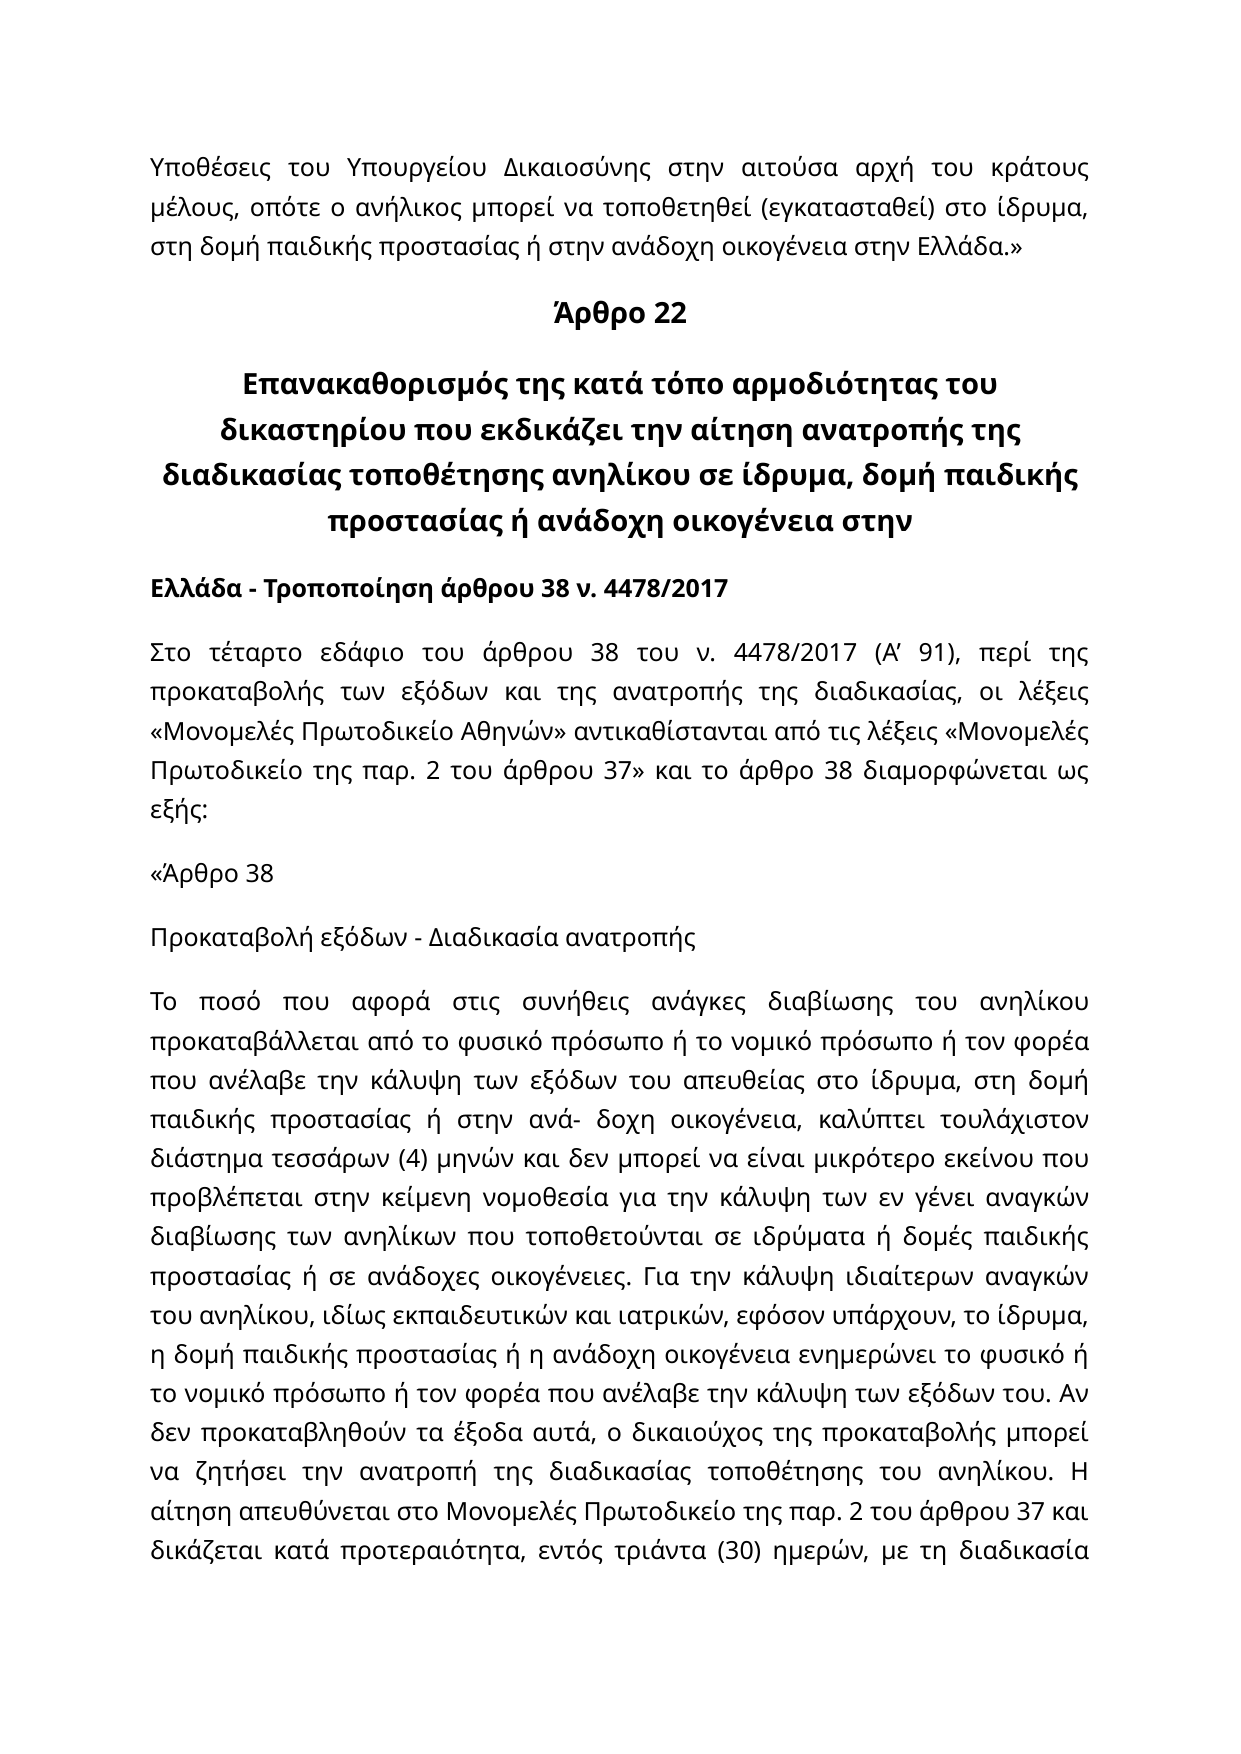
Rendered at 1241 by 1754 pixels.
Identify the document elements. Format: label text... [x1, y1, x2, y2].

text Υποθέσεις του Υπουργείου Δικαιοσύνης στην αιτούσα αρχή του κράτους μέλους, οπότε ο ανήλικος μπορεί να τοποθετηθεί (εγκατασταθεί) στο ίδρυμα, στη δομή παιδικής προστασίας ή στην ανάδοχη οικογένεια στην Ελλάδα.» [150, 150, 1090, 262]
subtitle Επανακαθορισμός της κατά τόπο αρμοδιότητας του δικαστηρίου που εκδικάζει την αίτηση ανατροπής της διαδικασίας τοποθέτησης ανηλίκου σε ίδρυμα, δομή παιδικής προστασίας ή ανάδοχη οικογένεια στην [150, 363, 1090, 540]
subtitle Άρθρο 22 [150, 292, 1090, 332]
text Στο τέταρτο εδάφιο του άρθρου 38 του ν. 4478/2017 (Α’ 91), περί της προκαταβολής των εξόδων και της ανατροπής της διαδικασίας, οι λέξεις «Μονομελές Πρωτοδικείο Αθηνών» αντικαθίστανται από τις λέξεις «Μονομελές Πρωτοδικείο της παρ. 2 του άρθρου 37» και το άρθρο 38 διαμορφώνεται ως εξής: [150, 635, 1090, 826]
text Προκαταβολή εξόδων - Διαδικασία ανατροπής [150, 920, 1090, 954]
text «Άρθρο 38 [150, 856, 1090, 890]
text Το ποσό που αφορά στις συνήθεις ανάγκες διαβίωσης του ανηλίκου προκαταβάλλεται από το φυσικό πρόσωπο ή το νομικό πρόσωπο ή τον φορέα που ανέλαβε την κάλυψη των εξόδων του απευθείας στο ίδρυμα, στη δομή παιδικής προστασίας ή στην ανά- δοχη οικογένεια, καλύπτει τουλάχιστον διάστημα τεσσάρων (4) μηνών και δεν μπορεί να είναι μικρότερο εκείνου που προβλέπεται στην κείμενη νομοθεσία για την κάλυψη των εν γένει αναγκών διαβίωσης των ανηλίκων που τοποθετούνται σε ιδρύματα ή δομές παιδικής προστασίας ή σε ανάδοχες οικογένειες. Για την κάλυψη ιδιαίτερων αναγκών του ανηλίκου, ιδίως εκπαιδευτικών και ιατρικών, εφόσον υπάρχουν, το ίδρυμα, η δομή παιδικής προστασίας ή η ανάδοχη οικογένεια ενημερώνει το φυσικό ή το νομικό πρόσωπο ή τον φορέα που ανέλαβε την κάλυψη των εξόδων του. Αν δεν προκαταβληθούν τα έξοδα αυτά, ο δικαιούχος της προκαταβολής μπορεί να ζητήσει την ανατροπή της διαδικασίας τοποθέτησης του ανηλίκου. Η αίτηση απευθύνεται στο Μονομελές Πρωτοδικείο της παρ. 2 του άρθρου 37 και δικάζεται κατά προτεραιότητα, εντός τριάντα (30) ημερών, με τη διαδικασία [150, 984, 1090, 1566]
text Ελλάδα - Τροποποίηση άρθρου 38 ν. 4478/2017 [150, 571, 1090, 605]
